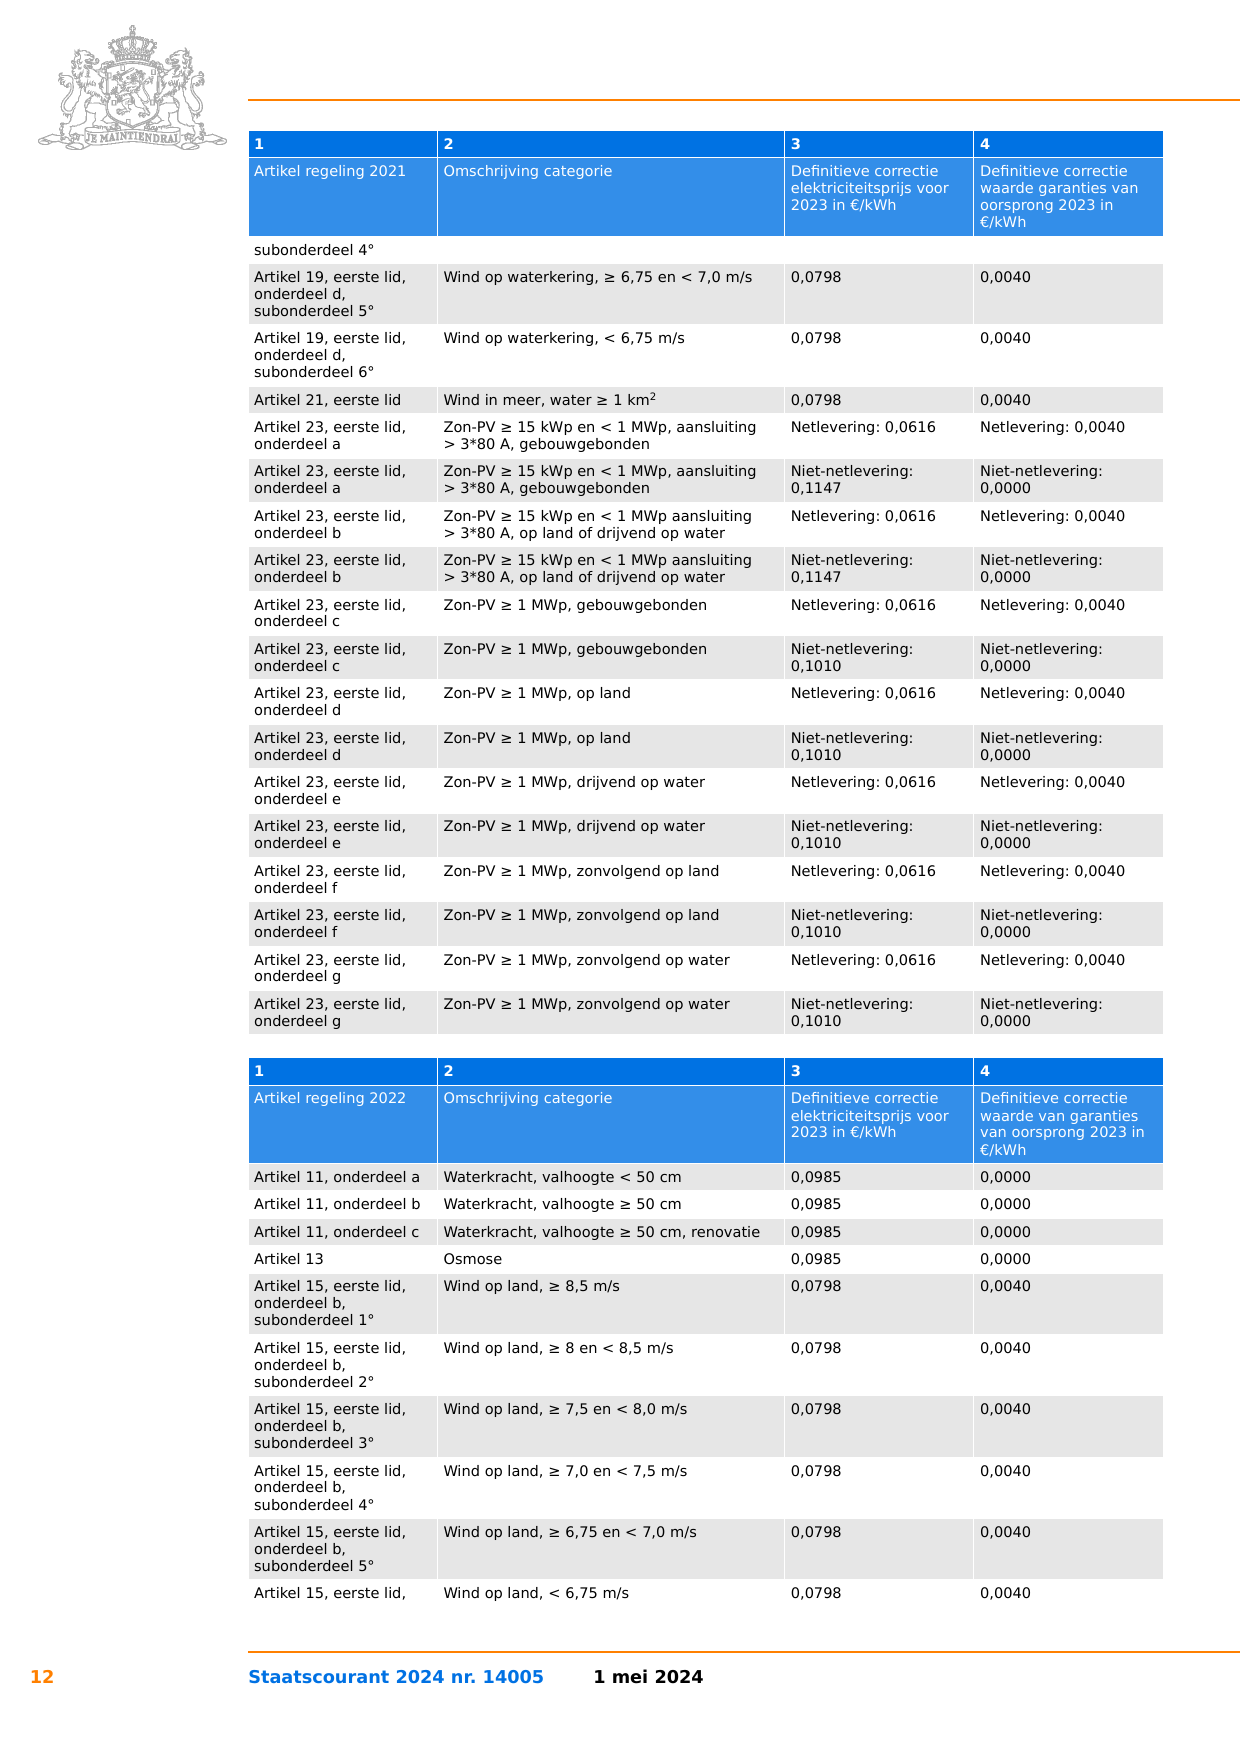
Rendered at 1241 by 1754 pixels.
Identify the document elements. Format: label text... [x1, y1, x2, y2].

table_cell 0,0040 [974, 325, 1163, 386]
table_cell Netlevering: 0,0040 [974, 414, 1163, 457]
table_cell Wind op land, ≥ 7,0 en < 7,5 m/s [438, 1458, 784, 1518]
table_cell Niet-netlevering: 0,1147 [785, 459, 973, 502]
table_cell 0,0040 [974, 1458, 1163, 1518]
table_cell [785, 237, 973, 263]
table_cell 0,0040 [974, 387, 1163, 413]
table_cell Artikel 23, eerste lid, onderdeel e [249, 814, 437, 857]
table_cell Artikel 11, onderdeel b [249, 1191, 437, 1218]
table_cell Artikel 21, eerste lid [249, 387, 437, 413]
table_cell Artikel 23, eerste lid, onderdeel f [249, 858, 437, 901]
table_cell Wind op land, ≥ 6,75 en < 7,0 m/s [438, 1519, 784, 1579]
table_cell Wind op waterkering, ≥ 6,75 en < 7,0 m/s [438, 264, 784, 324]
table_cell 0,0798 [785, 1519, 973, 1579]
table_cell 0,0798 [785, 1274, 973, 1334]
table_cell Netlevering: 0,0040 [974, 680, 1163, 724]
table_cell 0,0798 [785, 325, 973, 386]
table_cell Artikel 23, eerste lid, onderdeel e [249, 769, 437, 812]
table_cell 0,0798 [785, 1396, 973, 1457]
table_cell Niet-netlevering: 0,1147 [785, 547, 973, 591]
table_cell 0,0040 [974, 264, 1163, 324]
table_cell Waterkracht, valhoogte ≥ 50 cm [438, 1191, 784, 1218]
table_cell Netlevering: 0,0616 [785, 592, 973, 635]
table_header 3 [785, 131, 973, 157]
table_cell Netlevering: 0,0616 [785, 680, 973, 724]
table_cell Niet-netlevering: 0,1010 [785, 991, 973, 1034]
table_cell Netlevering: 0,0616 [785, 947, 973, 990]
table_cell Niet-netlevering: 0,0000 [974, 725, 1163, 768]
table_cell Artikel 15, eerste lid, onderdeel b, subonderdeel 3° [249, 1396, 437, 1457]
table_cell Niet-netlevering: 0,0000 [974, 636, 1163, 679]
table_cell Niet-netlevering: 0,0000 [974, 547, 1163, 591]
table_cell Artikel 15, eerste lid, onderdeel b, subonderdeel 4° [249, 1458, 437, 1518]
table_cell Zon-PV ≥ 15 kWp en < 1 MWp aansluiting > 3*80 A, op land of drijvend op water [438, 547, 784, 591]
table_cell Artikel 23, eerste lid, onderdeel c [249, 592, 437, 635]
table_cell 0,0040 [974, 1274, 1163, 1334]
table_cell 0,0985 [785, 1191, 973, 1218]
table_cell Omschrijving categorie [438, 158, 784, 236]
table_cell Wind in meer, water ≥ 1 km2 [438, 387, 784, 413]
table_cell Artikel 23, eerste lid, onderdeel d [249, 725, 437, 768]
table_header 4 [974, 131, 1163, 157]
table_cell Wind op waterkering, < 6,75 m/s [438, 325, 784, 386]
table_cell Wind op land, ≥ 8,5 m/s [438, 1274, 784, 1334]
table_cell subonderdeel 4° [249, 237, 437, 263]
table_cell Artikel 11, onderdeel c [249, 1219, 437, 1245]
table_cell Netlevering: 0,0616 [785, 858, 973, 901]
table_cell Wind op land, < 6,75 m/s [438, 1580, 784, 1607]
table_cell Artikel 23, eerste lid, onderdeel g [249, 991, 437, 1034]
table_cell Artikel 23, eerste lid, onderdeel f [249, 902, 437, 946]
table_cell 0,0040 [974, 1335, 1163, 1395]
table_cell 0,0798 [785, 264, 973, 324]
table_cell 0,0985 [785, 1164, 973, 1190]
table_cell Niet-netlevering: 0,0000 [974, 991, 1163, 1034]
table_cell Netlevering: 0,0040 [974, 947, 1163, 990]
table_cell Zon-PV ≥ 1 MWp, op land [438, 680, 784, 724]
table_cell 0,0000 [974, 1246, 1163, 1273]
table_cell Definitieve correctie elektriciteitsprijs voor 2023 in €/kWh [785, 1086, 973, 1163]
table_cell Niet-netlevering: 0,1010 [785, 725, 973, 768]
table_cell Artikel 23, eerste lid, onderdeel d [249, 680, 437, 724]
table_cell Artikel 23, eerste lid, onderdeel b [249, 547, 437, 591]
table_cell 0,0798 [785, 1458, 973, 1518]
table_header 4 [974, 1058, 1163, 1085]
table_cell Artikel 23, eerste lid, onderdeel a [249, 414, 437, 457]
table_cell 0,0040 [974, 1580, 1163, 1607]
table_cell Niet-netlevering: 0,1010 [785, 636, 973, 679]
table_cell Netlevering: 0,0616 [785, 414, 973, 457]
table_header 3 [785, 1058, 973, 1085]
table_cell 0,0798 [785, 1580, 973, 1607]
table_cell Artikel regeling 2021 [249, 158, 437, 236]
table_cell Artikel 13 [249, 1246, 437, 1273]
table_cell Artikel 23, eerste lid, onderdeel g [249, 947, 437, 990]
table_cell Artikel 11, onderdeel a [249, 1164, 437, 1190]
table_cell Zon-PV ≥ 15 kWp en < 1 MWp, aansluiting > 3*80 A, gebouwgebonden [438, 414, 784, 457]
table_cell Wind op land, ≥ 7,5 en < 8,0 m/s [438, 1396, 784, 1457]
table_cell Zon-PV ≥ 1 MWp, gebouwgebonden [438, 636, 784, 679]
table_cell Artikel 15, eerste lid, [249, 1580, 437, 1607]
table_cell Niet-netlevering: 0,1010 [785, 902, 973, 946]
table_cell Artikel 15, eerste lid, onderdeel b, subonderdeel 1° [249, 1274, 437, 1334]
picture [38, 25, 227, 150]
table_cell Zon-PV ≥ 1 MWp, zonvolgend op water [438, 947, 784, 990]
table_header 1 [249, 1058, 437, 1085]
table_cell Waterkracht, valhoogte < 50 cm [438, 1164, 784, 1190]
table_cell Artikel 23, eerste lid, onderdeel b [249, 503, 437, 546]
table_cell Artikel regeling 2022 [249, 1086, 437, 1163]
table_cell 0,0798 [785, 1335, 973, 1395]
table_cell [974, 237, 1163, 263]
table_cell Niet-netlevering: 0,0000 [974, 459, 1163, 502]
table_cell Netlevering: 0,0040 [974, 592, 1163, 635]
table_cell 0,0798 [785, 387, 973, 413]
table_cell [438, 237, 784, 263]
table_cell Zon-PV ≥ 15 kWp en < 1 MWp, aansluiting > 3*80 A, gebouwgebonden [438, 459, 784, 502]
table_cell Omschrijving categorie [438, 1086, 784, 1163]
table_cell 0,0985 [785, 1246, 973, 1273]
table_cell Zon-PV ≥ 1 MWp, zonvolgend op land [438, 858, 784, 901]
table_header 2 [438, 1058, 784, 1085]
table_cell Zon-PV ≥ 15 kWp en < 1 MWp aansluiting > 3*80 A, op land of drijvend op water [438, 503, 784, 546]
table_cell Definitieve correctie waarde van garanties van oorsprong 2023 in €/kWh [974, 1086, 1163, 1163]
table_cell Netlevering: 0,0040 [974, 503, 1163, 546]
table_cell Artikel 19, eerste lid, onderdeel d, subonderdeel 6° [249, 325, 437, 386]
table_cell Zon-PV ≥ 1 MWp, zonvolgend op land [438, 902, 784, 946]
table_cell Netlevering: 0,0040 [974, 858, 1163, 901]
table_cell 0,0040 [974, 1396, 1163, 1457]
table_header 2 [438, 131, 784, 157]
table_cell Artikel 15, eerste lid, onderdeel b, subonderdeel 5° [249, 1519, 437, 1579]
table_cell Artikel 23, eerste lid, onderdeel c [249, 636, 437, 679]
table_cell Zon-PV ≥ 1 MWp, zonvolgend op water [438, 991, 784, 1034]
table_cell Zon-PV ≥ 1 MWp, drijvend op water [438, 769, 784, 812]
table_header 1 [249, 131, 437, 157]
table_cell Wind op land, ≥ 8 en < 8,5 m/s [438, 1335, 784, 1395]
table_cell Zon-PV ≥ 1 MWp, drijvend op water [438, 814, 784, 857]
table_cell 0,0000 [974, 1219, 1163, 1245]
table_cell Zon-PV ≥ 1 MWp, op land [438, 725, 784, 768]
table_cell 0,0985 [785, 1219, 973, 1245]
table_cell Netlevering: 0,0040 [974, 769, 1163, 812]
table_cell Osmose [438, 1246, 784, 1273]
table_cell Niet-netlevering: 0,1010 [785, 814, 973, 857]
table_cell Definitieve correctie elektriciteitsprijs voor 2023 in €/kWh [785, 158, 973, 236]
table_cell Waterkracht, valhoogte ≥ 50 cm, renovatie [438, 1219, 784, 1245]
table_cell Artikel 19, eerste lid, onderdeel d, subonderdeel 5° [249, 264, 437, 324]
table_cell Niet-netlevering: 0,0000 [974, 814, 1163, 857]
table_cell 0,0000 [974, 1164, 1163, 1190]
table_cell 0,0040 [974, 1519, 1163, 1579]
table_cell Niet-netlevering: 0,0000 [974, 902, 1163, 946]
table_cell Definitieve correctie waarde garanties van oorsprong 2023 in €/kWh [974, 158, 1163, 236]
table_cell Netlevering: 0,0616 [785, 769, 973, 812]
table_cell 0,0000 [974, 1191, 1163, 1218]
table_cell Artikel 15, eerste lid, onderdeel b, subonderdeel 2° [249, 1335, 437, 1395]
table_cell Zon-PV ≥ 1 MWp, gebouwgebonden [438, 592, 784, 635]
table_cell Netlevering: 0,0616 [785, 503, 973, 546]
table_cell Artikel 23, eerste lid, onderdeel a [249, 459, 437, 502]
